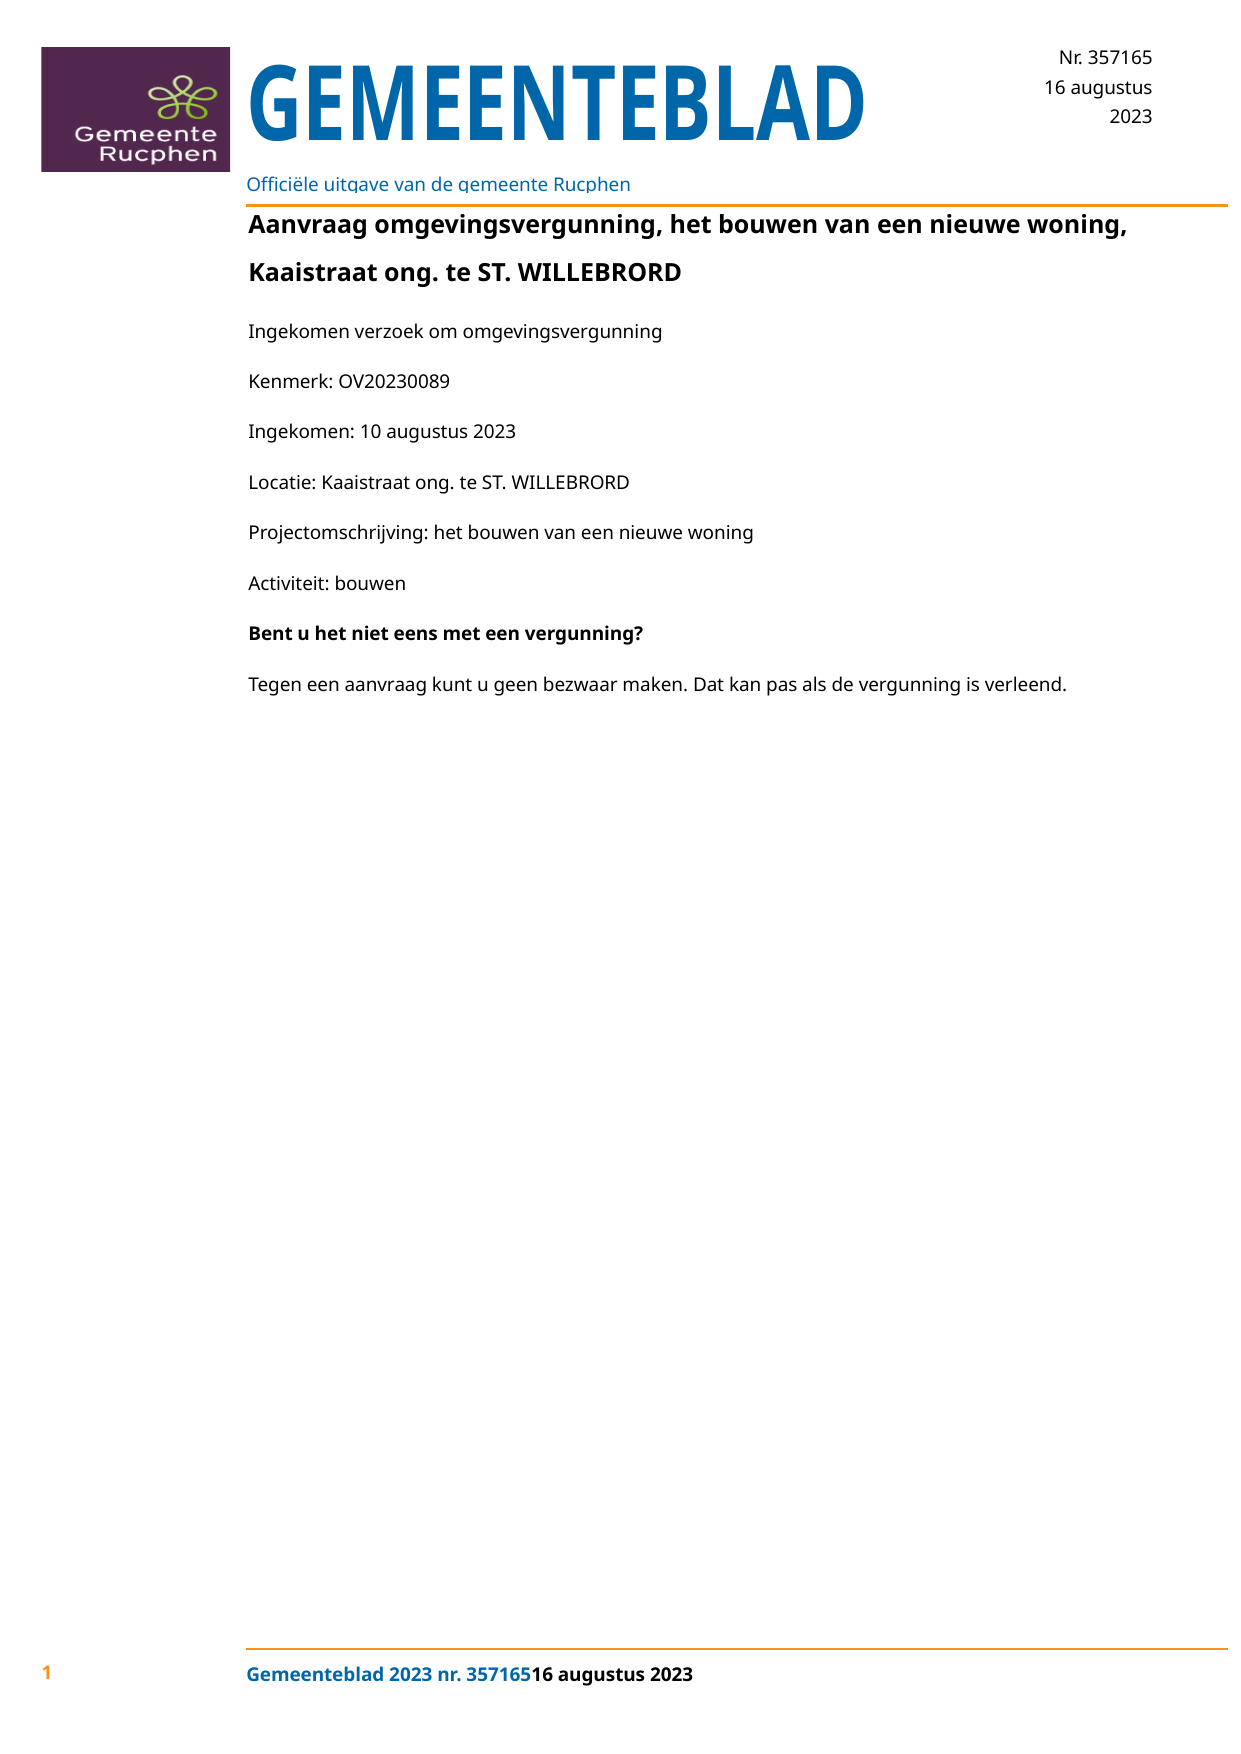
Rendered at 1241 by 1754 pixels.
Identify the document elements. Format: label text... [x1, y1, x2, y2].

text Tegen een aanvraag kunt u geen bezwaar maken. Dat kan pas als de vergunning is verleend. [248, 671, 1152, 697]
picture [41, 47, 231, 172]
text Ingekomen: 10 augustus 2023 [248, 419, 1152, 444]
text Kenmerk: OV20230089 [248, 368, 1152, 394]
text Projectomschrijving: het bouwen van een nieuwe woning [248, 519, 1152, 545]
text Locatie: Kaaistraat ong. te ST. WILLEBRORD [248, 469, 1152, 495]
text Bent u het niet eens met een vergunning? [248, 620, 1152, 646]
text Ingekomen verzoek om omgevingsvergunning [248, 318, 1152, 344]
text Activiteit: bouwen [248, 570, 1152, 596]
text Aanvraag omgevingsvergunning, het bouwen van een nieuwe woning, Kaaistraat ong. te ST. WILLEBRORD [248, 207, 1152, 288]
